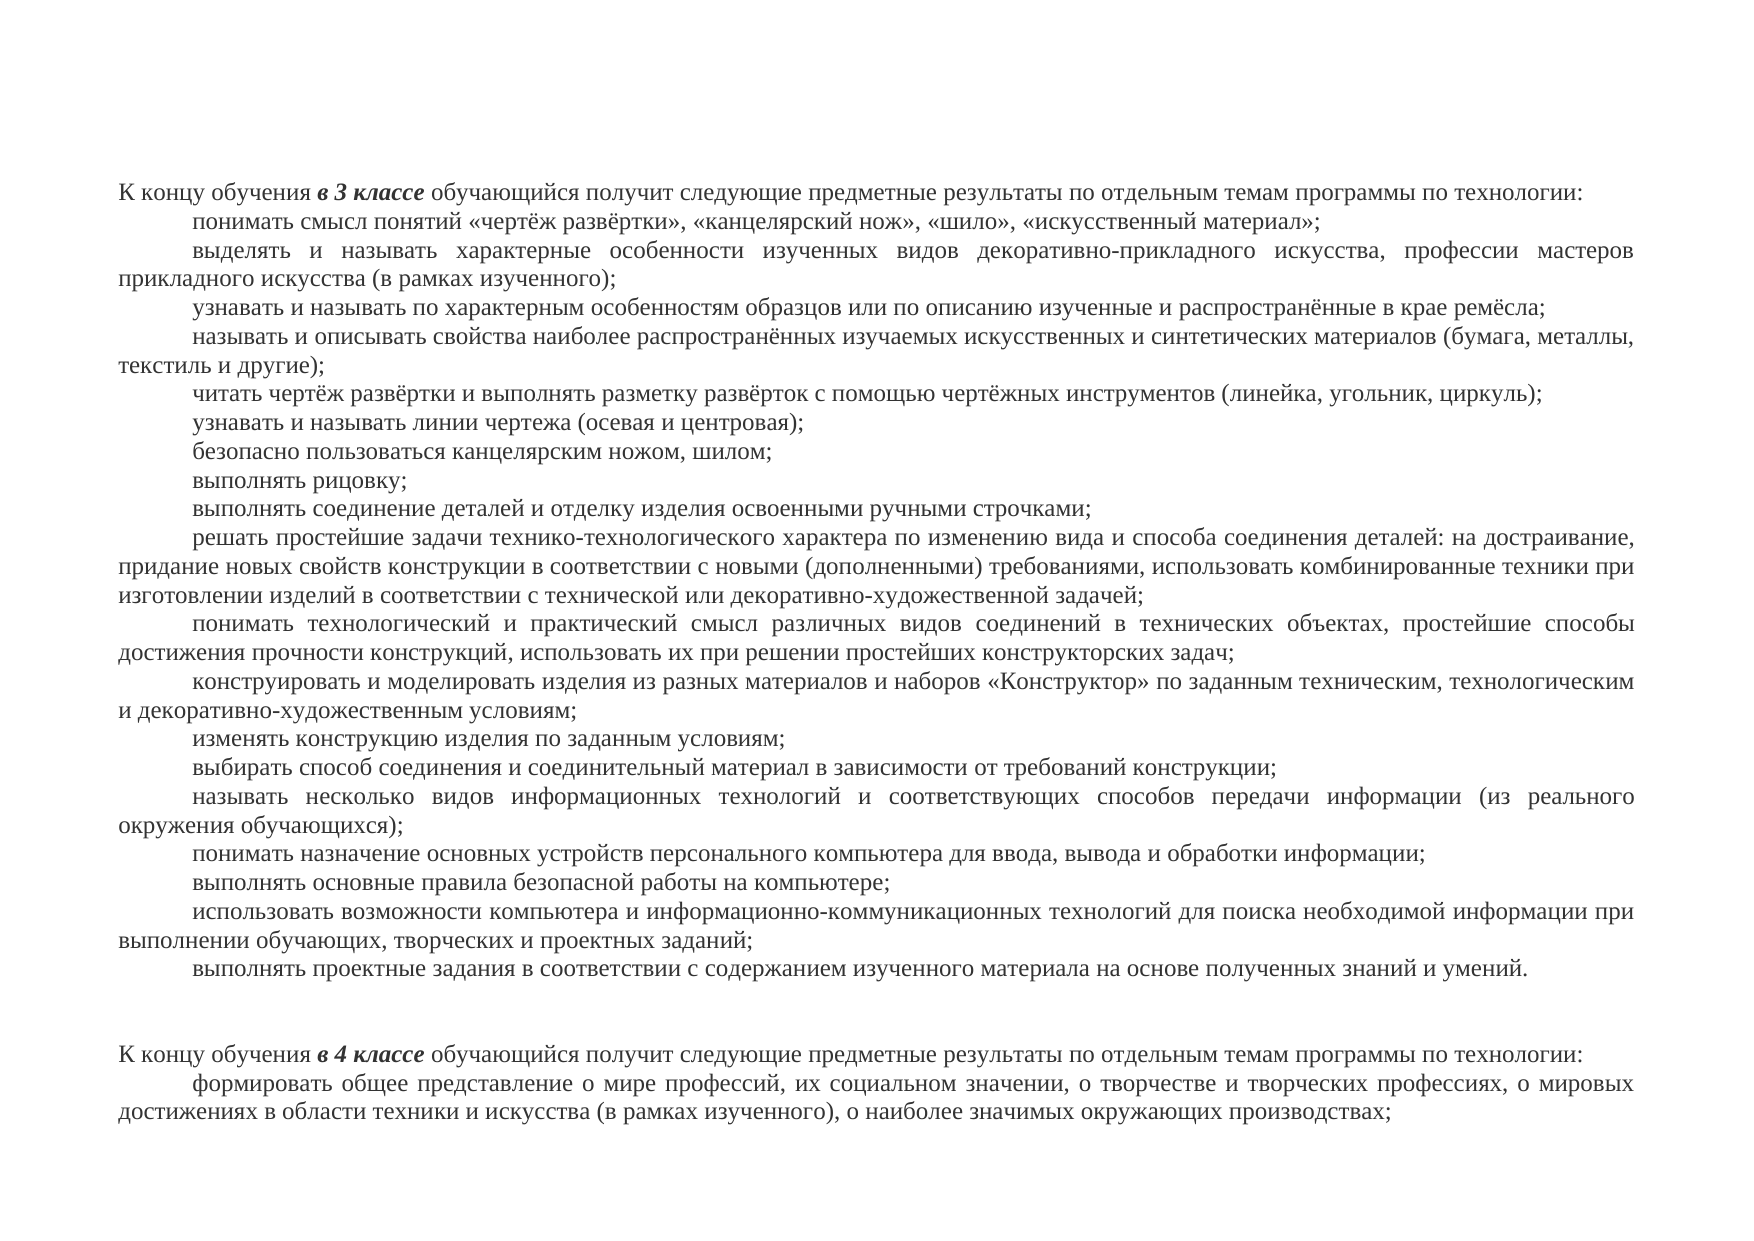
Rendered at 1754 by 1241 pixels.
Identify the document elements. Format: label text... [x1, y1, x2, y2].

text понимать технологический и практический смысл различных видов соединений в технических объектах, простейшие способы достижения прочности конструкций, использовать их при решении простейших конструкторских задач; [118, 608, 1636, 666]
text узнавать и называть линии чертежа (осевая и центровая); [118, 407, 1636, 436]
text использовать возможности компьютера и информационно-коммуникационных технологий для поиска необходимой информации при выполнении обучающих, творческих и проектных заданий; [118, 896, 1636, 953]
text выбирать способ соединения и соединительный материал в зависимости от требований конструкции; [118, 752, 1636, 781]
text называть и описывать свойства наиболее распространённых изучаемых искусственных и синтетических материалов (бумага, металлы, текстиль и другие); [118, 321, 1636, 378]
text конструировать и моделировать изделия из разных материалов и наборов «Конструктор» по заданным техническим, технологическим и декоративно-художественным условиям; [118, 666, 1636, 723]
text К концу обучения в 3 классе обучающийся получит следующие предметные результаты по отдельным темам программы по технологии: [118, 177, 1636, 206]
text выполнять рицовку; [118, 465, 1636, 493]
text выделять и называть характерные особенности изученных видов декоративно-прикладного искусства, профессии мастеров прикладного искусства (в рамках изученного); [118, 235, 1636, 292]
text выполнять основные правила безопасной работы на компьютере; [118, 867, 1636, 896]
text выполнять соединение деталей и отделку изделия освоенными ручными строчками; [118, 493, 1636, 522]
text безопасно пользоваться канцелярским ножом, шилом; [118, 436, 1636, 465]
text называть несколько видов информационных технологий и соответствующих способов передачи информации (из реального окружения обучающихся); [118, 781, 1636, 838]
text понимать смысл понятий «чертёж развёртки», «канцелярский нож», «шило», «искусственный материал»; [118, 206, 1636, 235]
text решать простейшие задачи технико-технологического характера по изменению вида и способа соединения деталей: на достраивание, придание новых свойств конструкции в соответствии с новыми (дополненными) требованиями, использовать комбинированные техники при изготовлении изделий в соответствии с технической или декоративно-художественной задачей; [118, 522, 1636, 608]
text понимать назначение основных устройств персонального компьютера для ввода, вывода и обработки информации; [118, 838, 1636, 867]
text изменять конструкцию изделия по заданным условиям; [118, 723, 1636, 752]
text читать чертёж развёртки и выполнять разметку развёрток с помощью чертёжных инструментов (линейка, угольник, циркуль); [118, 378, 1636, 407]
text выполнять проектные задания в соответствии с содержанием изученного материала на основе полученных знаний и умений. [118, 953, 1636, 982]
text узнавать и называть по характерным особенностям образцов или по описанию изученные и распространённые в крае ремёсла; [118, 292, 1636, 321]
text К концу обучения в 4 классе обучающийся получит следующие предметные результаты по отдельным темам программы по технологии: [118, 1039, 1636, 1068]
text формировать общее представление о мире профессий, их социальном значении, о творчестве и творческих профессиях, о мировых достижениях в области техники и искусства (в рамках изученного), о наиболее значимых окружающих производствах; [118, 1068, 1636, 1125]
